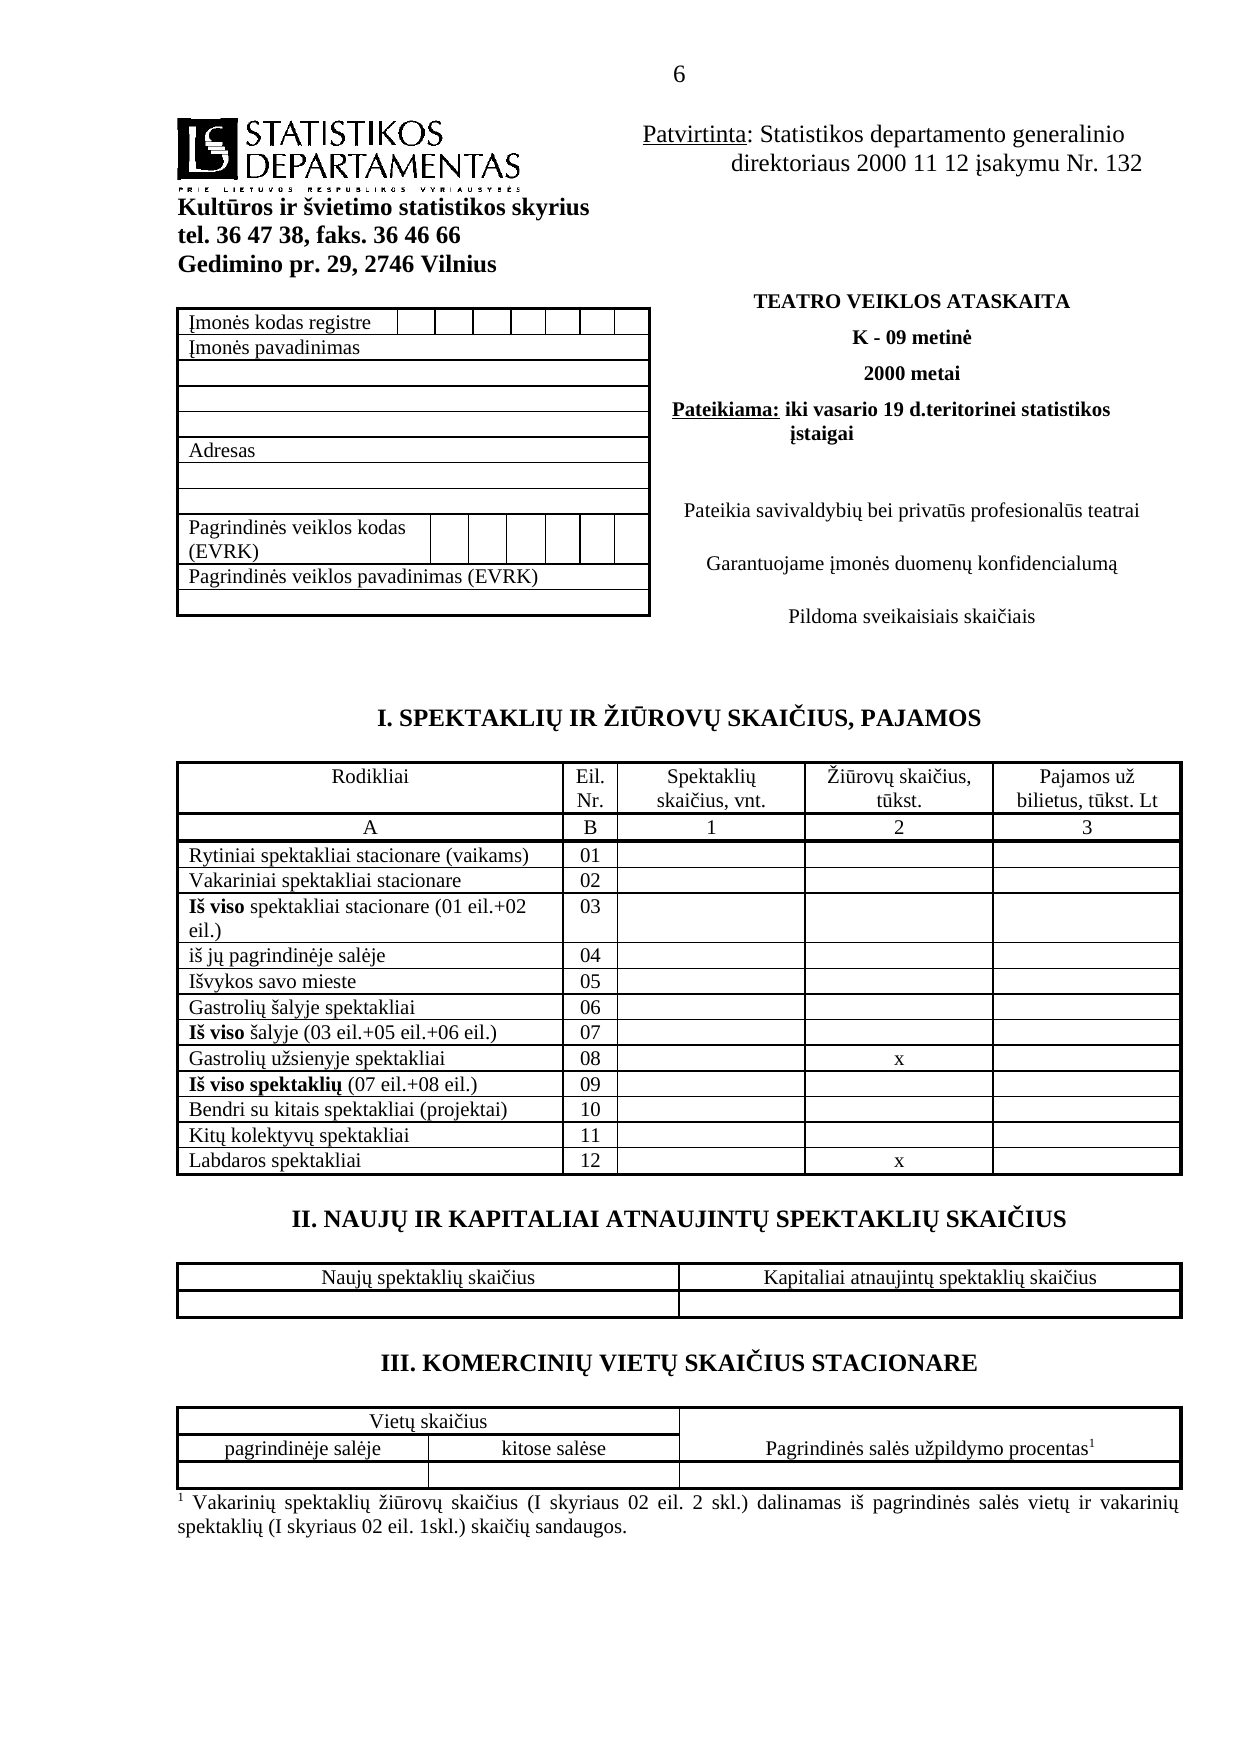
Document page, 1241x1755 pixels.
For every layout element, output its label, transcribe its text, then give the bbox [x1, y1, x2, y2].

table_cell [615, 515, 648, 563]
table_cell [806, 843, 992, 867]
table_header Įmonės kodas registre [179, 310, 397, 334]
table_cell [581, 515, 614, 563]
table_cell [806, 1097, 992, 1121]
text 1 Vakarinių spektaklių žiūrovų skaičius (I skyriaus 02 eil. 2 skl.) dalinamas iš pagrindinės salės vietų ir vakarinių spektaklių (I skyriaus 02 eil. 1skl.) skaičių sandaugos. [177, 1490, 1181, 1538]
table_header Naujų spektaklių skaičius [179, 1265, 678, 1289]
table_cell [469, 515, 506, 563]
table_header [581, 310, 614, 334]
table_cell Įmonės pavadinimas [179, 335, 648, 359]
table_header Rodikliai [179, 764, 562, 812]
table_cell Iš viso spektaklių (07 eil.+08 eil.) [179, 1072, 562, 1096]
table_cell Kitų kolektyvų spektakliai [179, 1123, 562, 1147]
table_cell 11 [564, 1123, 617, 1147]
table_cell 2 [806, 815, 992, 839]
table_cell Iš viso šalyje (03 eil.+05 eil.+06 eil.) [179, 1020, 562, 1044]
table_cell 04 [564, 943, 617, 967]
table_cell [680, 1292, 1179, 1316]
table_cell [618, 1046, 804, 1070]
table_cell [806, 894, 992, 942]
table_cell Gastrolių užsienyje spektakliai [179, 1046, 562, 1070]
table_header Kapitaliai atnaujintų spektaklių skaičius [680, 1265, 1179, 1289]
table_cell [806, 943, 992, 967]
table_cell [179, 387, 648, 411]
table_cell Pagrindinės veiklos kodas (EVRK) [179, 515, 430, 563]
table_cell [994, 1072, 1179, 1096]
table_cell 08 [564, 1046, 617, 1070]
table_cell [431, 515, 468, 563]
table_cell pagrindinėje salėje [179, 1436, 428, 1460]
table_header [615, 310, 648, 334]
table_cell 1 [618, 815, 804, 839]
table_cell [618, 1148, 804, 1172]
table_cell [994, 843, 1179, 867]
table_cell A [179, 815, 562, 839]
table_cell [618, 943, 804, 967]
table_cell [507, 515, 545, 563]
table_header [512, 310, 545, 334]
table_cell [994, 995, 1179, 1019]
table_cell [179, 489, 648, 513]
table_cell 12 [564, 1148, 617, 1172]
text I. SPEKTAKLIų ir žIūROVų SKAIčIUS, PAJAMOS [177, 703, 1181, 732]
table_cell [618, 843, 804, 867]
text [1155, 249, 1181, 278]
table_cell [618, 894, 804, 942]
table_cell 3 [994, 815, 1179, 839]
table_cell [994, 969, 1179, 993]
table_cell x [806, 1148, 992, 1172]
table_cell [806, 1123, 992, 1147]
table_cell [546, 515, 579, 563]
table_cell [994, 1020, 1179, 1044]
table_cell kitose salėse [429, 1436, 679, 1460]
table_cell [179, 1463, 428, 1487]
table_cell [618, 969, 804, 993]
table_cell [179, 590, 648, 614]
table_cell 07 [564, 1020, 617, 1044]
text III. KOMERCINIų VIETų SKAIčIUS STACIONARE [177, 1348, 1181, 1377]
table_cell [618, 1097, 804, 1121]
table_cell [618, 1123, 804, 1147]
table_cell [179, 361, 648, 385]
table_cell [179, 412, 648, 436]
table_cell x [806, 1046, 992, 1070]
table_cell [994, 868, 1179, 892]
table_cell Iš viso spektakliai stacionare (01 eil.+02 eil.) [179, 894, 562, 942]
table_cell [994, 1097, 1179, 1121]
table_cell 01 [564, 843, 617, 867]
table_cell 06 [564, 995, 617, 1019]
text Kultūros ir švietimo statistikos skyrius [177, 192, 1181, 220]
table_cell 09 [564, 1072, 617, 1096]
text tel. 36 47 38, faks. 36 46 66 [177, 220, 1181, 249]
table_cell [618, 1072, 804, 1096]
table_header Spektaklių skaičius, vnt. [618, 764, 804, 812]
table_cell Išvykos savo mieste [179, 969, 562, 993]
text II. NAUJŲ IR KAPITALIAI ATNAUJINTŲ SPEKTAKLIŲ SKAIČIUS [177, 1204, 1181, 1233]
table_cell 05 [564, 969, 617, 993]
table_cell [806, 969, 992, 993]
table_cell Gastrolių šalyje spektakliai [179, 995, 562, 1019]
table_header Žiūrovų skaičius, tūkst. [806, 764, 992, 812]
table_cell Vakariniai spektakliai stacionare [179, 868, 562, 892]
table_cell [179, 463, 648, 487]
table_cell [806, 1020, 992, 1044]
table_cell iš jų pagrindinėje salėje [179, 943, 562, 967]
table_cell 02 [564, 868, 617, 892]
table_header [436, 310, 472, 334]
text Gedimino pr. 29, 2746 Vilnius [177, 249, 670, 278]
table_header [546, 310, 579, 334]
table_cell Labdaros spektakliai [179, 1148, 562, 1172]
table_cell [179, 1292, 678, 1316]
table_cell B [564, 815, 617, 839]
table_cell 10 [564, 1097, 617, 1121]
table_header Eil. Nr. [564, 764, 617, 812]
table_cell [994, 943, 1179, 967]
table_cell Bendri su kitais spektakliai (projektai) [179, 1097, 562, 1121]
table_cell Pagrindinės veiklos pavadinimas (EVRK) [179, 565, 648, 588]
table_cell [994, 1046, 1179, 1070]
table_header [680, 1409, 1179, 1433]
table_cell [618, 995, 804, 1019]
table_cell [680, 1463, 1179, 1487]
table_cell [994, 1148, 1179, 1172]
table_cell [806, 1072, 992, 1096]
table_header Vietų skaičius [179, 1409, 679, 1433]
table_cell Rytiniai spektakliai stacionare (vaikams) [179, 843, 562, 867]
table_cell [994, 894, 1179, 942]
table_cell 03 [564, 894, 617, 942]
table_cell [806, 995, 992, 1019]
table_cell Adresas [179, 438, 648, 462]
table_cell [618, 868, 804, 892]
table_header [474, 310, 510, 334]
table_cell Pagrindinės salės užpildymo procentas1 [680, 1433, 1179, 1460]
table_header Pajamos už bilietus, tūkst. Lt [994, 764, 1179, 812]
table_cell [429, 1463, 679, 1487]
table_header [398, 310, 434, 334]
table_cell [618, 1020, 804, 1044]
table_cell [994, 1123, 1179, 1147]
table_cell [806, 868, 992, 892]
